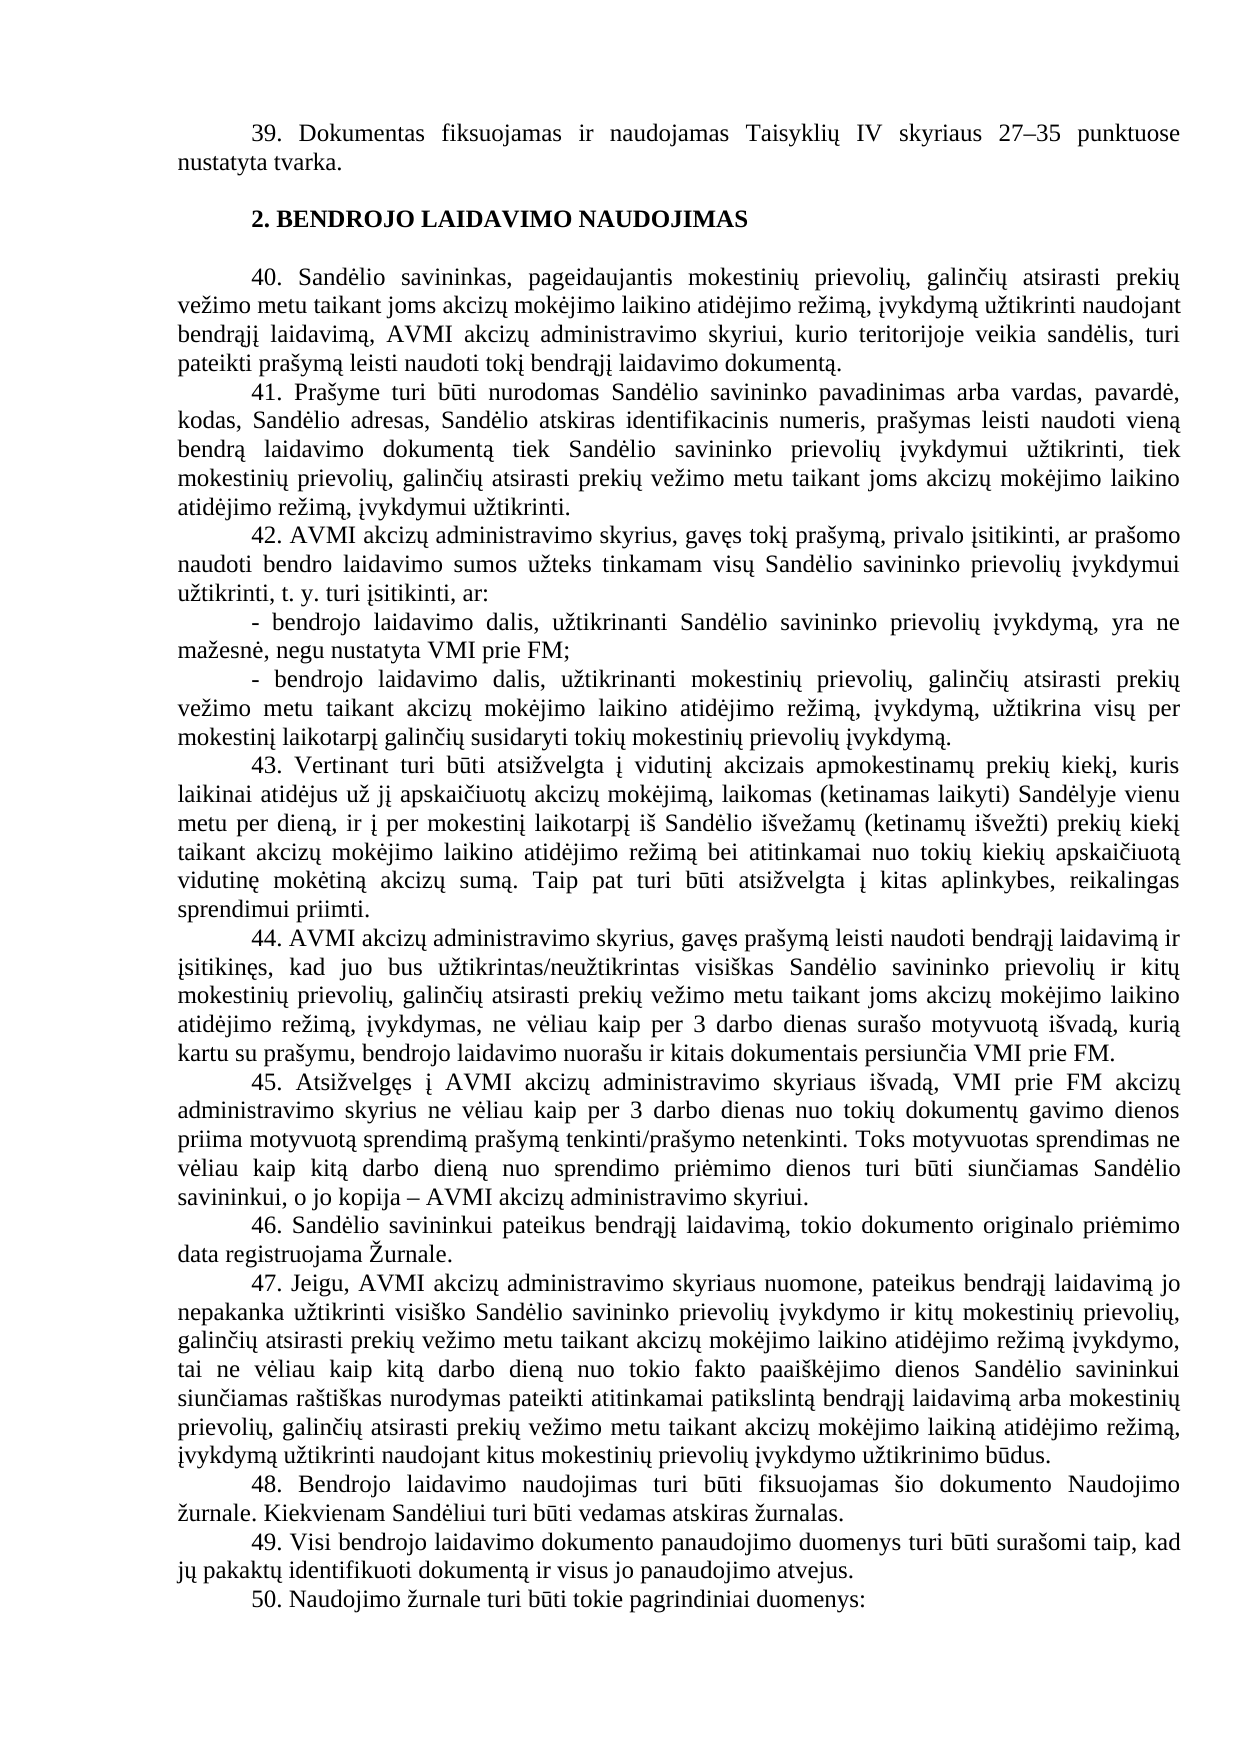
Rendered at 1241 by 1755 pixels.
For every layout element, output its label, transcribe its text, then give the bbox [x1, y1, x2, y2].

text 45. Atsižvelgęs į AVMI akcizų administravimo skyriaus išvadą, VMI prie FM akcizų administravimo skyrius ne vėliau kaip per 3 darbo dienas nuo tokių dokumentų gavimo dienos priima motyvuotą sprendimą prašymą tenkinti/prašymo netenkinti. Toks motyvuotas sprendimas ne vėliau kaip kitą darbo dieną nuo sprendimo priėmimo dienos turi būti siunčiamas Sandėlio savininkui, o jo kopija – AVMI akcizų administravimo skyriui. [177, 1067, 1181, 1211]
text 43. Vertinant turi būti atsižvelgta į vidutinį akcizais apmokestinamų prekių kiekį, kuris laikinai atidėjus už jį apskaičiuotų akcizų mokėjimą, laikomas (ketinamas laikyti) Sandėlyje vienu metu per dieną, ir į per mokestinį laikotarpį iš Sandėlio išvežamų (ketinamų išvežti) prekių kiekį taikant akcizų mokėjimo laikino atidėjimo režimą bei atitinkamai nuo tokių kiekių apskaičiuotą vidutinę mokėtiną akcizų sumą. Taip pat turi būti atsižvelgta į kitas aplinkybes, reikalingas sprendimui priimti. [177, 751, 1181, 923]
text 44. AVMI akcizų administravimo skyrius, gavęs prašymą leisti naudoti bendrąjį laidavimą ir įsitikinęs, kad juo bus užtikrintas/neužtikrintas visiškas Sandėlio savininko prievolių ir kitų mokestinių prievolių, galinčių atsirasti prekių vežimo metu taikant joms akcizų mokėjimo laikino atidėjimo režimą, įvykdymas, ne vėliau kaip per 3 darbo dienas surašo motyvuotą išvadą, kurią kartu su prašymu, bendrojo laidavimo nuorašu ir kitais dokumentais persiunčia VMI prie FM. [177, 923, 1181, 1067]
text - bendrojo laidavimo dalis, užtikrinanti Sandėlio savininko prievolių įvykdymą, yra ne mažesnė, negu nustatyta VMI prie FM; [177, 607, 1181, 664]
text 2. BENDROJO LAIDAVIMO NAUDOJIMAS [177, 204, 1181, 233]
text 42. AVMI akcizų administravimo skyrius, gavęs tokį prašymą, privalo įsitikinti, ar prašomo naudoti bendro laidavimo sumos užteks tinkamam visų Sandėlio savininko prievolių įvykdymui užtikrinti, t. y. turi įsitikinti, ar: [177, 521, 1181, 607]
text 50. Naudojimo žurnale turi būti tokie pagrindiniai duomenys: [177, 1584, 1181, 1613]
text 47. Jeigu, AVMI akcizų administravimo skyriaus nuomone, pateikus bendrąjį laidavimą jo nepakanka užtikrinti visiško Sandėlio savininko prievolių įvykdymo ir kitų mokestinių prievolių, galinčių atsirasti prekių vežimo metu taikant akcizų mokėjimo laikino atidėjimo režimą įvykdymo, tai ne vėliau kaip kitą darbo dieną nuo tokio fakto paaiškėjimo dienos Sandėlio savininkui siunčiamas raštiškas nurodymas pateikti atitinkamai patikslintą bendrąjį laidavimą arba mokestinių prievolių, galinčių atsirasti prekių vežimo metu taikant akcizų mokėjimo laikiną atidėjimo režimą, įvykdymą užtikrinti naudojant kitus mokestinių prievolių įvykdymo užtikrinimo būdus. [177, 1268, 1181, 1469]
text 39. Dokumentas fiksuojamas ir naudojamas Taisyklių IV skyriaus 27–35 punktuose nustatyta tvarka. [177, 118, 1181, 176]
text 40. Sandėlio savininkas, pageidaujantis mokestinių prievolių, galinčių atsirasti prekių vežimo metu taikant joms akcizų mokėjimo laikino atidėjimo režimą, įvykdymą užtikrinti naudojant bendrąjį laidavimą, AVMI akcizų administravimo skyriui, kurio teritorijoje veikia sandėlis, turi pateikti prašymą leisti naudoti tokį bendrąjį laidavimo dokumentą. [177, 262, 1181, 377]
text 49. Visi bendrojo laidavimo dokumento panaudojimo duomenys turi būti surašomi taip, kad jų pakaktų identifikuoti dokumentą ir visus jo panaudojimo atvejus. [177, 1527, 1181, 1584]
text 41. Prašyme turi būti nurodomas Sandėlio savininko pavadinimas arba vardas, pavardė, kodas, Sandėlio adresas, Sandėlio atskiras identifikacinis numeris, prašymas leisti naudoti vieną bendrą laidavimo dokumentą tiek Sandėlio savininko prievolių įvykdymui užtikrinti, tiek mokestinių prievolių, galinčių atsirasti prekių vežimo metu taikant joms akcizų mokėjimo laikino atidėjimo režimą, įvykdymui užtikrinti. [177, 377, 1181, 521]
text 48. Bendrojo laidavimo naudojimas turi būti fiksuojamas šio dokumento Naudojimo žurnale. Kiekvienam Sandėliui turi būti vedamas atskiras žurnalas. [177, 1469, 1181, 1527]
text - bendrojo laidavimo dalis, užtikrinanti mokestinių prievolių, galinčių atsirasti prekių vežimo metu taikant akcizų mokėjimo laikino atidėjimo režimą, įvykdymą, užtikrina visų per mokestinį laikotarpį galinčių susidaryti tokių mokestinių prievolių įvykdymą. [177, 664, 1181, 751]
text 46. Sandėlio savininkui pateikus bendrąjį laidavimą, tokio dokumento originalo priėmimo data registruojama Žurnale. [177, 1211, 1181, 1268]
